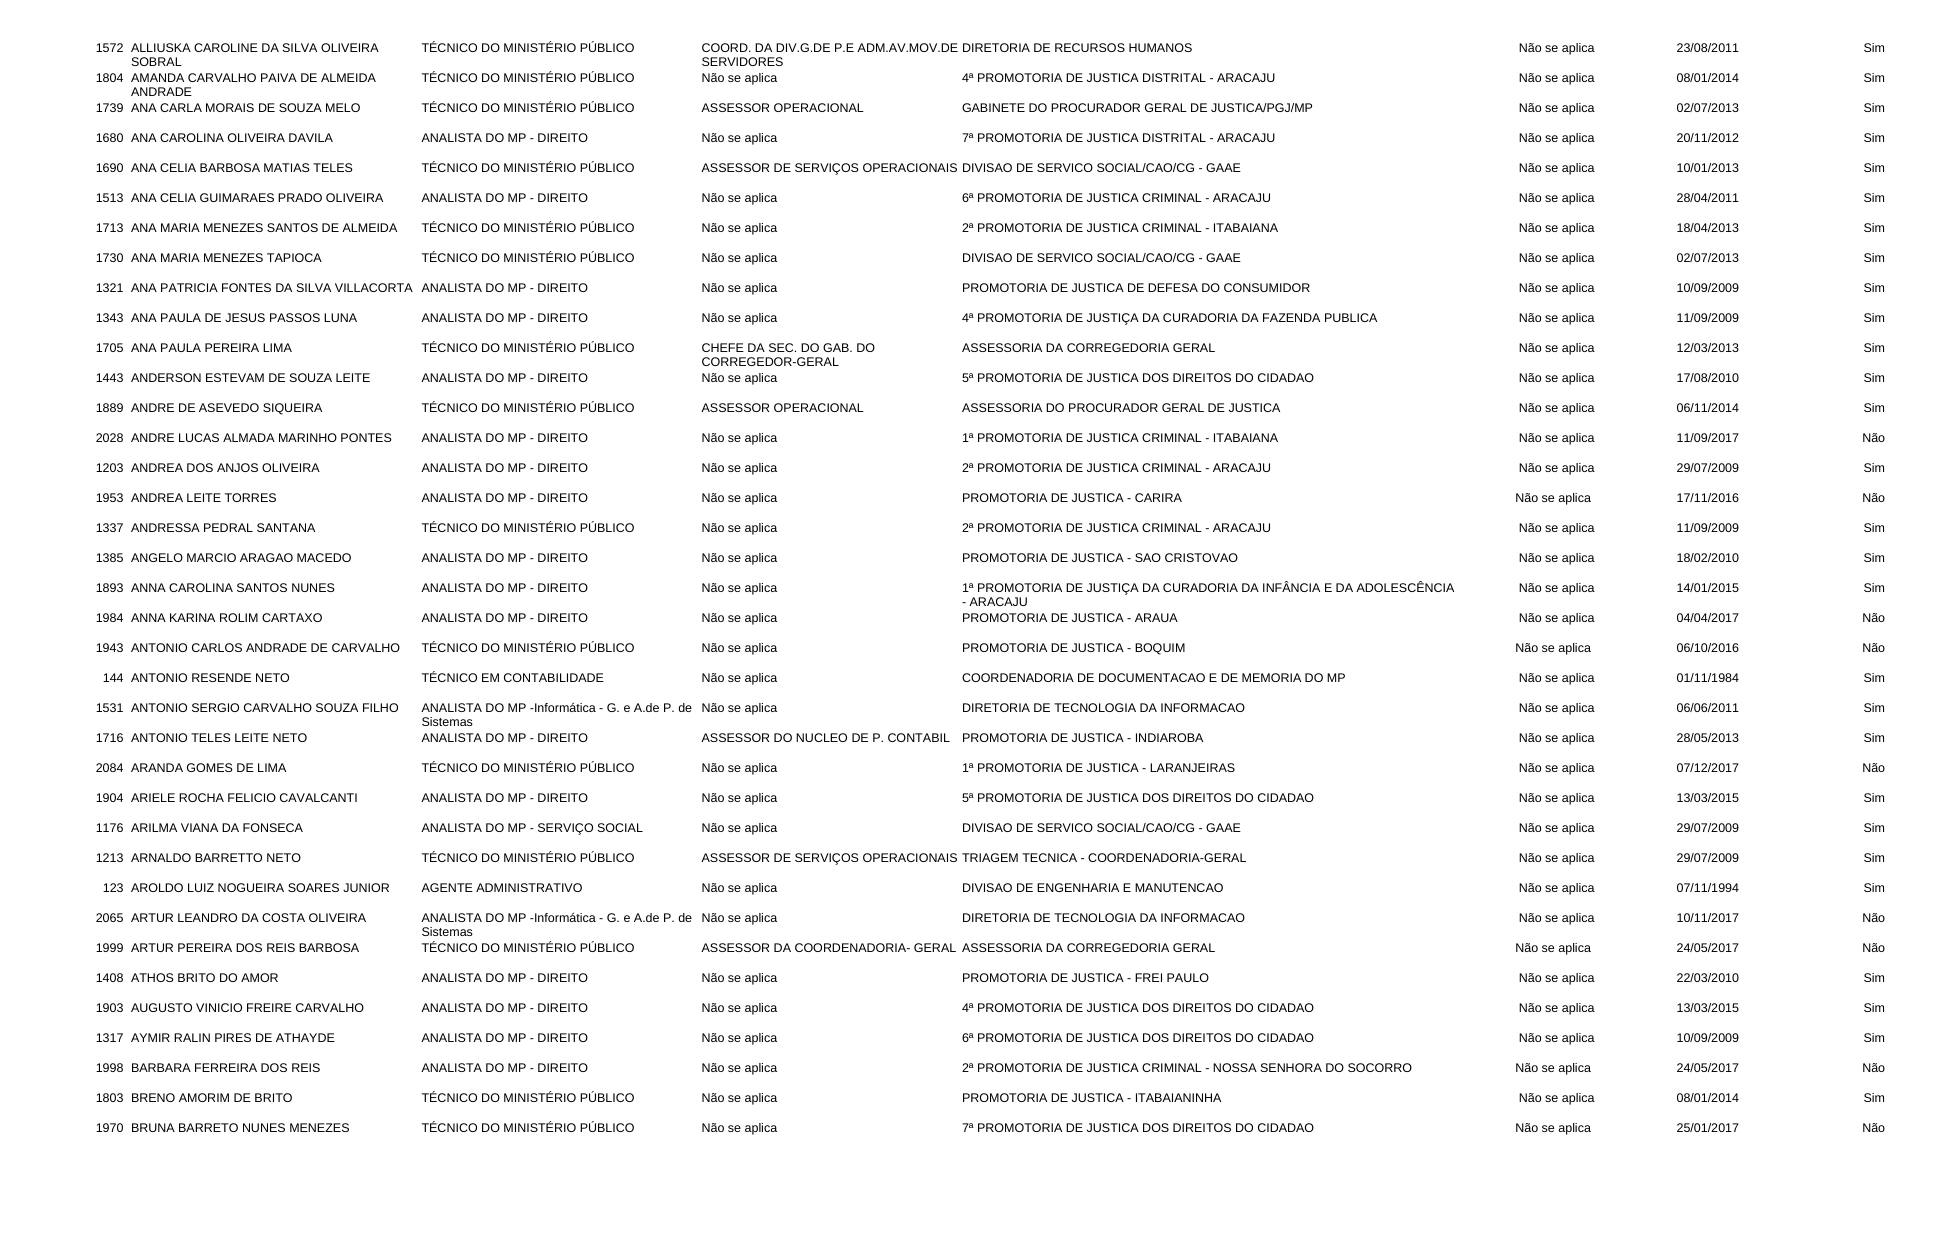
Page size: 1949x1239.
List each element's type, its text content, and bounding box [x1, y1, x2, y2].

table_cell [0, 881, 62, 911]
table_cell Não se aplica [701, 491, 962, 521]
table_cell DIVISAO DE SERVICO SOCIAL/CAO/CG - GAAE [962, 821, 1459, 851]
table_cell [1885, 821, 1947, 851]
table_cell [1885, 161, 1947, 191]
table_cell Não se aplica [1459, 791, 1596, 821]
table_cell CHEFE DA SEC. DO GAB. DO CORREGEDOR-GERAL [701, 341, 962, 371]
table_cell Não se aplica [1459, 1001, 1596, 1031]
table_cell [1885, 251, 1947, 281]
table_cell 1953 [62, 491, 123, 521]
table_cell Sim [1739, 851, 1885, 881]
table_cell [0, 1121, 62, 1151]
table_cell 10/01/2013 [1596, 161, 1739, 191]
table_cell PROMOTORIA DE JUSTICA DE DEFESA DO CONSUMIDOR [962, 281, 1459, 311]
table_cell Sim [1739, 101, 1885, 131]
table_cell ANALISTA DO MP - DIREITO [421, 311, 701, 341]
table_cell Sim [1739, 221, 1885, 251]
table_cell Não se aplica [701, 461, 962, 491]
table_cell Sim [1739, 281, 1885, 311]
table_cell Não se aplica [701, 791, 962, 821]
table_cell Não se aplica [1459, 371, 1596, 401]
table_cell 1943 [62, 641, 123, 671]
table_cell 13/03/2015 [1596, 1001, 1739, 1031]
table_cell 1317 [62, 1031, 123, 1061]
table_cell Não se aplica [701, 131, 962, 161]
table_cell ANDRE LUCAS ALMADA MARINHO PONTES [123, 431, 421, 461]
table_cell Não se aplica [701, 431, 962, 461]
table_cell Não se aplica [701, 71, 962, 101]
table_cell [1885, 1091, 1947, 1121]
table_cell [0, 191, 62, 221]
table_cell 08/01/2014 [1596, 1091, 1739, 1121]
table_cell DIVISAO DE SERVICO SOCIAL/CAO/CG - GAAE [962, 251, 1459, 281]
table_cell Não [1739, 491, 1885, 521]
table_cell Não se aplica [701, 581, 962, 611]
table_cell PROMOTORIA DE JUSTICA - CARIRA [962, 491, 1459, 521]
table_cell 1337 [62, 521, 123, 551]
table_cell Sim [1739, 581, 1885, 611]
table_cell 1203 [62, 461, 123, 491]
table_cell TÉCNICO DO MINISTÉRIO PÚBLICO [421, 161, 701, 191]
table_cell 1ª PROMOTORIA DE JUSTICA - LARANJEIRAS [962, 761, 1459, 791]
table_cell TÉCNICO DO MINISTÉRIO PÚBLICO [421, 341, 701, 371]
table_cell 1705 [62, 341, 123, 371]
table_cell Não se aplica [1459, 611, 1596, 641]
table_cell Sim [1739, 461, 1885, 491]
table_cell ARTUR PEREIRA DOS REIS BARBOSA [123, 941, 421, 971]
table_cell [1885, 461, 1947, 491]
table_cell Sim [1739, 1001, 1885, 1031]
table_cell 14/01/2015 [1596, 581, 1739, 611]
table_cell Não [1739, 761, 1885, 791]
table_cell Não se aplica [701, 551, 962, 581]
table_cell 1730 [62, 251, 123, 281]
table_cell ANTONIO TELES LEITE NETO [123, 731, 421, 761]
table_cell [1885, 491, 1947, 521]
table_cell TÉCNICO DO MINISTÉRIO PÚBLICO [421, 851, 701, 881]
table_cell [0, 851, 62, 881]
table_cell Sim [1739, 1091, 1885, 1121]
table_cell 123 [62, 881, 123, 911]
table_cell BRUNA BARRETO NUNES MENEZES [123, 1121, 421, 1151]
table_cell Não se aplica [1459, 521, 1596, 551]
table_cell [1885, 641, 1947, 671]
table_cell 2ª PROMOTORIA DE JUSTICA CRIMINAL - ITABAIANA [962, 221, 1459, 251]
table_cell Não se aplica [701, 191, 962, 221]
table_cell Não se aplica [1459, 71, 1596, 101]
table_cell AMANDA CARVALHO PAIVA DE ALMEIDA ANDRADE [123, 71, 421, 101]
table_cell 1984 [62, 611, 123, 641]
table_cell Não se aplica [1459, 41, 1596, 71]
table_cell Sim [1739, 881, 1885, 911]
table_cell 29/07/2009 [1596, 851, 1739, 881]
table_cell 1513 [62, 191, 123, 221]
table_cell [1885, 581, 1947, 611]
table_cell AROLDO LUIZ NOGUEIRA SOARES JUNIOR [123, 881, 421, 911]
table_cell ANDRE DE ASEVEDO SIQUEIRA [123, 401, 421, 431]
table_cell [1885, 701, 1947, 731]
table_cell 07/12/2017 [1596, 761, 1739, 791]
table_cell 1713 [62, 221, 123, 251]
table_cell ANNA CAROLINA SANTOS NUNES [123, 581, 421, 611]
table_cell ANALISTA DO MP - DIREITO [421, 131, 701, 161]
table_cell 7ª PROMOTORIA DE JUSTICA DISTRITAL - ARACAJU [962, 131, 1459, 161]
table_cell COORD. DA DIV.G.DE P.E ADM.AV.MOV.DE SERVIDORES [701, 41, 962, 71]
table_cell 12/03/2013 [1596, 341, 1739, 371]
table_cell TÉCNICO DO MINISTÉRIO PÚBLICO [421, 41, 701, 71]
table_cell [0, 551, 62, 581]
table_cell [1885, 221, 1947, 251]
table_cell [1885, 281, 1947, 311]
table_cell 1998 [62, 1061, 123, 1091]
table_header [1885, 0, 1947, 41]
table_cell ARNALDO BARRETTO NETO [123, 851, 421, 881]
table_cell [0, 821, 62, 851]
table_cell [1885, 731, 1947, 761]
table_cell ANNA KARINA ROLIM CARTAXO [123, 611, 421, 641]
table_cell PROMOTORIA DE JUSTICA - FREI PAULO [962, 971, 1459, 1001]
table_cell [0, 791, 62, 821]
table_cell COORDENADORIA DE DOCUMENTACAO E DE MEMORIA DO MP [962, 671, 1459, 701]
table_cell ANA PAULA DE JESUS PASSOS LUNA [123, 311, 421, 341]
table_cell 29/07/2009 [1596, 821, 1739, 851]
table_cell [1885, 1031, 1947, 1061]
table_cell [1885, 1061, 1947, 1091]
table_cell [0, 1061, 62, 1091]
table_cell 2065 [62, 911, 123, 941]
table_cell [0, 431, 62, 461]
table_cell 1343 [62, 311, 123, 341]
table_cell Não se aplica [1459, 101, 1596, 131]
table_cell ANALISTA DO MP - DIREITO [421, 971, 701, 1001]
table_cell 18/02/2010 [1596, 551, 1739, 581]
table_cell 17/08/2010 [1596, 371, 1739, 401]
table_cell [0, 581, 62, 611]
table_cell ANDREA DOS ANJOS OLIVEIRA [123, 461, 421, 491]
table_cell Sim [1739, 311, 1885, 341]
table_cell 24/05/2017 [1596, 1061, 1739, 1091]
table_cell 13/03/2015 [1596, 791, 1739, 821]
table_cell GABINETE DO PROCURADOR GERAL DE JUSTICA/PGJ/MP [962, 101, 1459, 131]
table_cell [1885, 851, 1947, 881]
table_cell Sim [1739, 131, 1885, 161]
table_header [1459, 0, 1596, 41]
table_cell Sim [1739, 251, 1885, 281]
table_header [1596, 0, 1739, 41]
table_cell Não se aplica [1459, 461, 1596, 491]
table_cell [1885, 971, 1947, 1001]
table_cell Não se aplica [1459, 431, 1596, 461]
table_cell TÉCNICO DO MINISTÉRIO PÚBLICO [421, 761, 701, 791]
table_cell [0, 341, 62, 371]
table_cell ANALISTA DO MP - DIREITO [421, 461, 701, 491]
table_cell 1ª PROMOTORIA DE JUSTIÇA DA CURADORIA DA INFÂNCIA E DA ADOLESCÊNCIA - ARACAJU [962, 581, 1459, 611]
table_cell Não se aplica [1459, 1121, 1596, 1151]
table_cell [0, 371, 62, 401]
table_cell Sim [1739, 401, 1885, 431]
table_cell 1999 [62, 941, 123, 971]
table_cell Sim [1739, 731, 1885, 761]
table_cell Não se aplica [701, 371, 962, 401]
table_cell Não se aplica [701, 671, 962, 701]
table_cell Não se aplica [701, 1091, 962, 1121]
table_cell [0, 131, 62, 161]
table_cell [1885, 881, 1947, 911]
table_cell Não se aplica [1459, 851, 1596, 881]
table_cell 1803 [62, 1091, 123, 1121]
table_cell ARANDA GOMES DE LIMA [123, 761, 421, 791]
table_cell Não se aplica [1459, 731, 1596, 761]
table_header [421, 0, 701, 41]
table_cell [0, 641, 62, 671]
table_cell ANALISTA DO MP - DIREITO [421, 551, 701, 581]
table_cell ARTUR LEANDRO DA COSTA OLIVEIRA [123, 911, 421, 941]
table_cell ANDREA LEITE TORRES [123, 491, 421, 521]
table_cell Não se aplica [1459, 971, 1596, 1001]
table_cell [1885, 191, 1947, 221]
table_cell Não [1739, 911, 1885, 941]
table_cell [0, 491, 62, 521]
table_cell [0, 251, 62, 281]
table_cell Não se aplica [1459, 581, 1596, 611]
table_cell 11/09/2009 [1596, 521, 1739, 551]
table_cell ANALISTA DO MP - DIREITO [421, 1031, 701, 1061]
table_cell [1885, 671, 1947, 701]
table_cell Sim [1739, 671, 1885, 701]
table_cell 02/07/2013 [1596, 251, 1739, 281]
table_cell Não se aplica [1459, 251, 1596, 281]
table_cell PROMOTORIA DE JUSTICA - ITABAIANINHA [962, 1091, 1459, 1121]
table_cell 10/09/2009 [1596, 281, 1739, 311]
table_cell [1885, 551, 1947, 581]
table_cell Sim [1739, 191, 1885, 221]
table_cell 01/11/1984 [1596, 671, 1739, 701]
table_cell ATHOS BRITO DO AMOR [123, 971, 421, 1001]
table_cell ANALISTA DO MP - DIREITO [421, 371, 701, 401]
table_cell 1889 [62, 401, 123, 431]
table_cell ASSESSORIA DO PROCURADOR GERAL DE JUSTICA [962, 401, 1459, 431]
table_cell 06/06/2011 [1596, 701, 1739, 731]
table_cell [0, 941, 62, 971]
table_cell 7ª PROMOTORIA DE JUSTICA DOS DIREITOS DO CIDADAO [962, 1121, 1459, 1151]
table_cell TÉCNICO DO MINISTÉRIO PÚBLICO [421, 101, 701, 131]
table_cell [1885, 311, 1947, 341]
table_cell 2ª PROMOTORIA DE JUSTICA CRIMINAL - NOSSA SENHORA DO SOCORRO [962, 1061, 1459, 1091]
table_cell [1885, 431, 1947, 461]
table_cell ANALISTA DO MP - DIREITO [421, 191, 701, 221]
table_cell [1885, 401, 1947, 431]
table_cell Não [1739, 1121, 1885, 1151]
table_cell 10/11/2017 [1596, 911, 1739, 941]
table_cell 1680 [62, 131, 123, 161]
table_cell TÉCNICO DO MINISTÉRIO PÚBLICO [421, 71, 701, 101]
table_cell Não se aplica [701, 1061, 962, 1091]
table_cell Não se aplica [1459, 551, 1596, 581]
table_cell ANTONIO CARLOS ANDRADE DE CARVALHO [123, 641, 421, 671]
table_cell 28/04/2011 [1596, 191, 1739, 221]
table_header [701, 0, 962, 41]
table_cell 20/11/2012 [1596, 131, 1739, 161]
table_cell [0, 611, 62, 641]
table_cell Não se aplica [1459, 1061, 1596, 1091]
table_cell TÉCNICO DO MINISTÉRIO PÚBLICO [421, 221, 701, 251]
table_cell [0, 101, 62, 131]
table_cell [0, 221, 62, 251]
table_cell [0, 701, 62, 731]
table_cell Não se aplica [701, 281, 962, 311]
table_cell Não se aplica [1459, 761, 1596, 791]
table_cell [0, 71, 62, 101]
table_cell Não se aplica [701, 221, 962, 251]
table_cell 1ª PROMOTORIA DE JUSTICA CRIMINAL - ITABAIANA [962, 431, 1459, 461]
table_cell 1690 [62, 161, 123, 191]
table_cell ASSESSOR DO NUCLEO DE P. CONTABIL [701, 731, 962, 761]
table_cell Não se aplica [1459, 1091, 1596, 1121]
table_cell ANA CARLA MORAIS DE SOUZA MELO [123, 101, 421, 131]
table_cell [1885, 521, 1947, 551]
table_cell 4ª PROMOTORIA DE JUSTICA DISTRITAL - ARACAJU [962, 71, 1459, 101]
table_cell ANA PAULA PEREIRA LIMA [123, 341, 421, 371]
table_cell 2ª PROMOTORIA DE JUSTICA CRIMINAL - ARACAJU [962, 521, 1459, 551]
table_cell PROMOTORIA DE JUSTICA - BOQUIM [962, 641, 1459, 671]
table_cell 11/09/2017 [1596, 431, 1739, 461]
table_cell ANGELO MARCIO ARAGAO MACEDO [123, 551, 421, 581]
table_cell Sim [1739, 971, 1885, 1001]
table_cell Não se aplica [1459, 341, 1596, 371]
table_cell Não se aplica [1459, 641, 1596, 671]
table_cell [0, 1031, 62, 1061]
table_cell DIRETORIA DE TECNOLOGIA DA INFORMACAO [962, 701, 1459, 731]
table_cell Não [1739, 941, 1885, 971]
table_cell Não se aplica [701, 701, 962, 731]
table_cell ANALISTA DO MP - DIREITO [421, 1001, 701, 1031]
table_cell Não se aplica [701, 1031, 962, 1061]
table_cell Não se aplica [1459, 191, 1596, 221]
table_cell PROMOTORIA DE JUSTICA - SAO CRISTOVAO [962, 551, 1459, 581]
table_cell [1885, 941, 1947, 971]
table_cell BARBARA FERREIRA DOS REIS [123, 1061, 421, 1091]
table_cell [0, 281, 62, 311]
table_cell ANDRESSA PEDRAL SANTANA [123, 521, 421, 551]
table_cell Não se aplica [1459, 281, 1596, 311]
table_cell 2084 [62, 761, 123, 791]
table_cell 1176 [62, 821, 123, 851]
table_cell Não se aplica [701, 1121, 962, 1151]
table_cell ASSESSOR OPERACIONAL [701, 101, 962, 131]
table_cell 08/01/2014 [1596, 71, 1739, 101]
table_cell 02/07/2013 [1596, 101, 1739, 131]
table_cell [1885, 371, 1947, 401]
table_cell PROMOTORIA DE JUSTICA - ARAUA [962, 611, 1459, 641]
table_cell AYMIR RALIN PIRES DE ATHAYDE [123, 1031, 421, 1061]
table_cell 06/10/2016 [1596, 641, 1739, 671]
table_cell Sim [1739, 521, 1885, 551]
table_cell Não se aplica [701, 761, 962, 791]
table_cell ANALISTA DO MP -Informática - G. e A.de P. de Sistemas [421, 701, 701, 731]
table_cell 5ª PROMOTORIA DE JUSTICA DOS DIREITOS DO CIDADAO [962, 371, 1459, 401]
table_cell [0, 761, 62, 791]
table_cell Sim [1739, 161, 1885, 191]
table_cell ANA CELIA BARBOSA MATIAS TELES [123, 161, 421, 191]
table_cell Sim [1739, 1031, 1885, 1061]
table_cell 25/01/2017 [1596, 1121, 1739, 1151]
table_cell 4ª PROMOTORIA DE JUSTIÇA DA CURADORIA DA FAZENDA PUBLICA [962, 311, 1459, 341]
table_cell ANALISTA DO MP - DIREITO [421, 281, 701, 311]
table_header [123, 0, 421, 41]
table_cell DIRETORIA DE TECNOLOGIA DA INFORMACAO [962, 911, 1459, 941]
table_cell 24/05/2017 [1596, 941, 1739, 971]
table_cell ASSESSOR DE SERVIÇOS OPERACIONAIS [701, 161, 962, 191]
table_cell 1385 [62, 551, 123, 581]
table_cell 1213 [62, 851, 123, 881]
table_cell Não se aplica [701, 521, 962, 551]
table_cell ANALISTA DO MP - DIREITO [421, 731, 701, 761]
table_header [62, 0, 123, 41]
table_cell [0, 461, 62, 491]
table_cell 1443 [62, 371, 123, 401]
table_cell Não se aplica [701, 821, 962, 851]
table_cell Não se aplica [701, 611, 962, 641]
table_cell TÉCNICO DO MINISTÉRIO PÚBLICO [421, 1091, 701, 1121]
table_cell PROMOTORIA DE JUSTICA - INDIAROBA [962, 731, 1459, 761]
table_cell AGENTE ADMINISTRATIVO [421, 881, 701, 911]
table_cell Não se aplica [1459, 671, 1596, 701]
table_cell DIVISAO DE SERVICO SOCIAL/CAO/CG - GAAE [962, 161, 1459, 191]
table_cell Não [1739, 431, 1885, 461]
table_cell 144 [62, 671, 123, 701]
table_cell ARILMA VIANA DA FONSECA [123, 821, 421, 851]
table_cell 6ª PROMOTORIA DE JUSTICA DOS DIREITOS DO CIDADAO [962, 1031, 1459, 1061]
table_cell [1885, 341, 1947, 371]
table_cell 29/07/2009 [1596, 461, 1739, 491]
table_cell Sim [1739, 701, 1885, 731]
table_cell [0, 1001, 62, 1031]
table_cell Não se aplica [1459, 221, 1596, 251]
table_cell 07/11/1994 [1596, 881, 1739, 911]
table_cell 2028 [62, 431, 123, 461]
table_cell [1885, 911, 1947, 941]
table_cell Sim [1739, 71, 1885, 101]
table_cell [0, 731, 62, 761]
table_cell [1885, 131, 1947, 161]
table_cell BRENO AMORIM DE BRITO [123, 1091, 421, 1121]
table_cell ALLIUSKA CAROLINE DA SILVA OLIVEIRA SOBRAL [123, 41, 421, 71]
table_cell [0, 911, 62, 941]
table_cell Sim [1739, 821, 1885, 851]
table_cell [0, 401, 62, 431]
table_cell [1885, 101, 1947, 131]
table_cell TÉCNICO DO MINISTÉRIO PÚBLICO [421, 641, 701, 671]
table_cell ANALISTA DO MP - SERVIÇO SOCIAL [421, 821, 701, 851]
table_cell Não se aplica [701, 881, 962, 911]
table_cell [0, 521, 62, 551]
table_cell 11/09/2009 [1596, 311, 1739, 341]
table_cell ASSESSORIA DA CORREGEDORIA GERAL [962, 941, 1459, 971]
table_header [962, 0, 1459, 41]
table_cell ANA MARIA MENEZES SANTOS DE ALMEIDA [123, 221, 421, 251]
table_cell TÉCNICO DO MINISTÉRIO PÚBLICO [421, 941, 701, 971]
table_cell Não se aplica [1459, 311, 1596, 341]
table_cell 4ª PROMOTORIA DE JUSTICA DOS DIREITOS DO CIDADAO [962, 1001, 1459, 1031]
table_cell 17/11/2016 [1596, 491, 1739, 521]
table_cell [0, 971, 62, 1001]
table_cell Não se aplica [1459, 881, 1596, 911]
table_cell Não se aplica [1459, 911, 1596, 941]
table_cell Sim [1739, 791, 1885, 821]
table_cell [0, 161, 62, 191]
table_cell ARIELE ROCHA FELICIO CAVALCANTI [123, 791, 421, 821]
table_cell 1531 [62, 701, 123, 731]
table_cell 1321 [62, 281, 123, 311]
table_cell ASSESSOR OPERACIONAL [701, 401, 962, 431]
table_cell Não [1739, 641, 1885, 671]
table_cell Não se aplica [701, 971, 962, 1001]
table_cell ANTONIO RESENDE NETO [123, 671, 421, 701]
table_cell ANALISTA DO MP - DIREITO [421, 1061, 701, 1091]
table_cell [1885, 791, 1947, 821]
table_cell ANALISTA DO MP - DIREITO [421, 431, 701, 461]
table_cell ASSESSORIA DA CORREGEDORIA GERAL [962, 341, 1459, 371]
table_cell Não se aplica [701, 1001, 962, 1031]
table_cell TÉCNICO DO MINISTÉRIO PÚBLICO [421, 1121, 701, 1151]
table_cell 04/04/2017 [1596, 611, 1739, 641]
table_cell 06/11/2014 [1596, 401, 1739, 431]
table_cell 1970 [62, 1121, 123, 1151]
table_cell [1885, 1001, 1947, 1031]
table_cell [0, 1091, 62, 1121]
table_cell [0, 311, 62, 341]
table_cell TÉCNICO DO MINISTÉRIO PÚBLICO [421, 251, 701, 281]
table_cell Não se aplica [1459, 401, 1596, 431]
table_cell Não se aplica [1459, 821, 1596, 851]
table_cell 28/05/2013 [1596, 731, 1739, 761]
table_cell 1904 [62, 791, 123, 821]
table_cell Não se aplica [1459, 491, 1596, 521]
table_cell ANDERSON ESTEVAM DE SOUZA LEITE [123, 371, 421, 401]
table_cell 10/09/2009 [1596, 1031, 1739, 1061]
table_cell ANA CAROLINA OLIVEIRA DAVILA [123, 131, 421, 161]
table_cell DIRETORIA DE RECURSOS HUMANOS [962, 41, 1459, 71]
table_cell Não se aplica [701, 641, 962, 671]
table_cell 22/03/2010 [1596, 971, 1739, 1001]
table_cell 1804 [62, 71, 123, 101]
table_cell 2ª PROMOTORIA DE JUSTICA CRIMINAL - ARACAJU [962, 461, 1459, 491]
table_cell DIVISAO DE ENGENHARIA E MANUTENCAO [962, 881, 1459, 911]
table_cell 1893 [62, 581, 123, 611]
table_cell Não se aplica [701, 911, 962, 941]
table_cell Sim [1739, 41, 1885, 71]
table_cell ANALISTA DO MP - DIREITO [421, 611, 701, 641]
table_cell [1885, 41, 1947, 71]
table_cell ASSESSOR DA COORDENADORIA- GERAL [701, 941, 962, 971]
table_cell 1572 [62, 41, 123, 71]
table_header [1739, 0, 1885, 41]
table_cell [1885, 1121, 1947, 1151]
table_cell Não [1739, 1061, 1885, 1091]
table_cell TÉCNICO EM CONTABILIDADE [421, 671, 701, 701]
table_cell Não se aplica [1459, 131, 1596, 161]
table_cell Não se aplica [701, 311, 962, 341]
table_cell Não se aplica [1459, 941, 1596, 971]
table_cell Sim [1739, 371, 1885, 401]
table_cell [1885, 71, 1947, 101]
table_cell [0, 671, 62, 701]
table_cell ANALISTA DO MP - DIREITO [421, 491, 701, 521]
table_cell [0, 41, 62, 71]
table_cell 23/08/2011 [1596, 41, 1739, 71]
table_cell [1885, 611, 1947, 641]
table_cell ANALISTA DO MP -Informática - G. e A.de P. de Sistemas [421, 911, 701, 941]
table_cell Não se aplica [701, 251, 962, 281]
table_cell Sim [1739, 551, 1885, 581]
table_cell ANTONIO SERGIO CARVALHO SOUZA FILHO [123, 701, 421, 731]
table_cell ANA CELIA GUIMARAES PRADO OLIVEIRA [123, 191, 421, 221]
table_cell [1885, 761, 1947, 791]
table_cell 1716 [62, 731, 123, 761]
table_cell TRIAGEM TECNICA - COORDENADORIA-GERAL [962, 851, 1459, 881]
table_cell 6ª PROMOTORIA DE JUSTICA CRIMINAL - ARACAJU [962, 191, 1459, 221]
table_cell ANA MARIA MENEZES TAPIOCA [123, 251, 421, 281]
table_cell ANA PATRICIA FONTES DA SILVA VILLACORTA [123, 281, 421, 311]
table_cell 18/04/2013 [1596, 221, 1739, 251]
table_cell Não [1739, 611, 1885, 641]
table_cell ANALISTA DO MP - DIREITO [421, 581, 701, 611]
table_header [0, 0, 62, 41]
table_cell 1739 [62, 101, 123, 131]
table_cell AUGUSTO VINICIO FREIRE CARVALHO [123, 1001, 421, 1031]
table_cell TÉCNICO DO MINISTÉRIO PÚBLICO [421, 401, 701, 431]
table_cell TÉCNICO DO MINISTÉRIO PÚBLICO [421, 521, 701, 551]
table_cell Sim [1739, 341, 1885, 371]
table_cell Não se aplica [1459, 1031, 1596, 1061]
table_cell 5ª PROMOTORIA DE JUSTICA DOS DIREITOS DO CIDADAO [962, 791, 1459, 821]
table_cell Não se aplica [1459, 701, 1596, 731]
table_cell ANALISTA DO MP - DIREITO [421, 791, 701, 821]
table_cell 1903 [62, 1001, 123, 1031]
table_cell Não se aplica [1459, 161, 1596, 191]
table_cell 1408 [62, 971, 123, 1001]
table_cell ASSESSOR DE SERVIÇOS OPERACIONAIS [701, 851, 962, 881]
